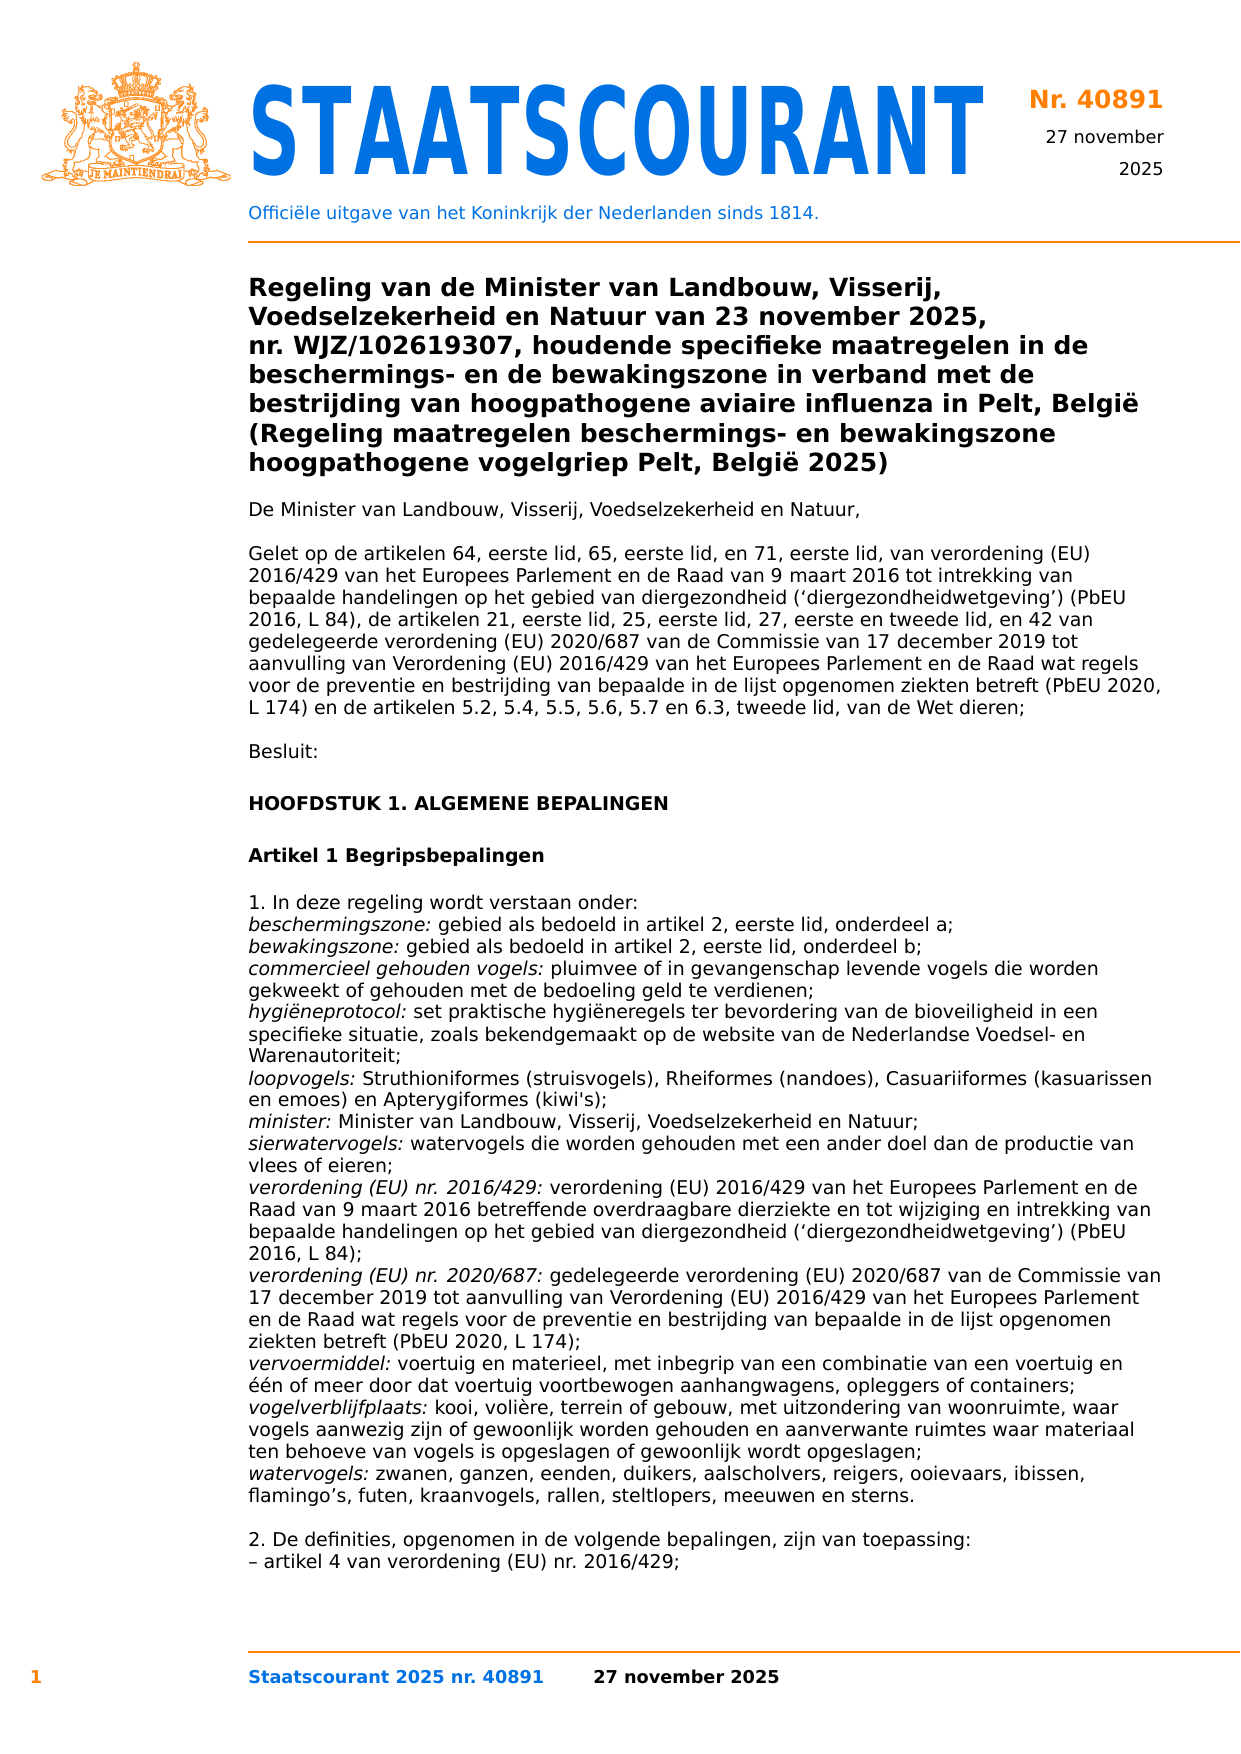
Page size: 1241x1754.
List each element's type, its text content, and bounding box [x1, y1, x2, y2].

text watervogels: zwanen, ganzen, eenden, duikers, aalscholvers, reigers, ooievaars, ibissen, flamingo’s, futen, kraanvogels, rallen, steltlopers, meeuwen en sterns. [248, 1463, 1163, 1507]
text vervoermiddel: voertuig en materieel, met inbegrip van een combinatie van een voertuig en één of meer door dat voertuig voortbewogen aanhangwagens, opleggers of containers; [248, 1353, 1163, 1397]
text 1. In deze regeling wordt verstaan onder: [248, 892, 1163, 913]
text minister: Minister van Landbouw, Visserij, Voedselzekerheid en Natuur; [248, 1111, 1163, 1133]
text sierwatervogels: watervogels die worden gehouden met een ander doel dan de productie van vlees of eieren; [248, 1133, 1163, 1177]
text De Minister van Landbouw, Visserij, Voedselzekerheid en Natuur, [248, 499, 1163, 521]
subtitle HOOFDSTUK 1. ALGEMENE BEPALINGEN [248, 793, 1163, 814]
text Gelet op de artikelen 64, eerste lid, 65, eerste lid, en 71, eerste lid, van verordening (EU) 2016/429 van het Europees Parlement en de Raad van 9 maart 2016 tot intrekking van bepaalde handelingen op het gebied van diergezondheid (‘diergezondheidwetgeving’) (PbEU 2016, L 84), de artikelen 21, eerste lid, 25, eerste lid, 27, eerste en tweede lid, en 42 van gedelegeerde verordening (EU) 2020/687 van de Commissie van 17 december 2019 tot aanvulling van Verordening (EU) 2016/429 van het Europees Parlement en de Raad wat regels voor de preventie en bestrijding van bepaalde in de lijst opgenomen ziekten betreft (PbEU 2020, L 174) en de artikelen 5.2, 5.4, 5.5, 5.6, 5.7 en 6.3, tweede lid, van de Wet dieren; [248, 543, 1163, 719]
text verordening (EU) nr. 2016/429: verordening (EU) 2016/429 van het Europees Parlement en de Raad van 9 maart 2016 betreffende overdraagbare dierziekte en tot wijziging en intrekking van bepaalde handelingen op het gebied van diergezondheid (‘diergezondheidwetgeving’) (PbEU 2016, L 84); [248, 1177, 1163, 1265]
subtitle Artikel 1 Begripsbepalingen [248, 844, 1163, 867]
picture [41, 62, 231, 186]
table_header STAATSCOURANT [248, 62, 998, 203]
subtitle Regeling van de Minister van Landbouw, Visserij, Voedselzekerheid en Natuur van 23 november 2025, nr. WJZ/102619307, houdende specifieke maatregelen in de beschermings- en de bewakingszone in verband met de bestrijding van hoogpathogene aviaire influenza in Pelt, België (Regeling maatregelen beschermings- en bewakingszone hoogpathogene vogelgriep Pelt, België 2025) [248, 273, 1163, 477]
table_header Nr. 40891 [998, 62, 1240, 121]
table_cell 27 november [998, 121, 1240, 153]
table_cell 2025 [998, 153, 1240, 203]
text beschermingszone: gebied als bedoeld in artikel 2, eerste lid, onderdeel a; [248, 913, 1163, 936]
table_header [25, 62, 248, 241]
text commercieel gehouden vogels: pluimvee of in gevangenschap levende vogels die worden gekweekt of gehouden met de bedoeling geld te verdienen; [248, 957, 1163, 1001]
text hygiëneprotocol: set praktische hygiëneregels ter bevordering van de bioveiligheid in een specifieke situatie, zoals bekendgemaakt op de website van de Nederlandse Voedsel- en Warenautoriteit; [248, 1001, 1163, 1067]
text 2. De definities, opgenomen in de volgende bepalingen, zijn van toepassing: [248, 1529, 1163, 1551]
text Besluit: [248, 741, 1163, 763]
text vogelverblijfplaats: kooi, volière, terrein of gebouw, met uitzondering van woonruimte, waar vogels aanwezig zijn of gewoonlijk worden gehouden en aanverwante ruimtes waar materiaal ten behoeve van vogels is opgeslagen of gewoonlijk wordt opgeslagen; [248, 1397, 1163, 1463]
text loopvogels: Struthioniformes (struisvogels), Rheiformes (nandoes), Casuariiformes (kasuarissen en emoes) en Apterygiformes (kiwi's); [248, 1067, 1163, 1111]
text verordening (EU) nr. 2020/687: gedelegeerde verordening (EU) 2020/687 van de Commissie van 17 december 2019 tot aanvulling van Verordening (EU) 2016/429 van het Europees Parlement en de Raad wat regels voor de preventie en bestrijding van bepaalde in de lijst opgenomen ziekten betreft (PbEU 2020, L 174); [248, 1265, 1163, 1353]
text bewakingszone: gebied als bedoeld in artikel 2, eerste lid, onderdeel b; [248, 936, 1163, 957]
text – artikel 4 van verordening (EU) nr. 2016/429; [248, 1551, 1163, 1573]
table_cell Officiële uitgave van het Koninkrijk der Nederlanden sinds 1814. [248, 203, 1240, 241]
